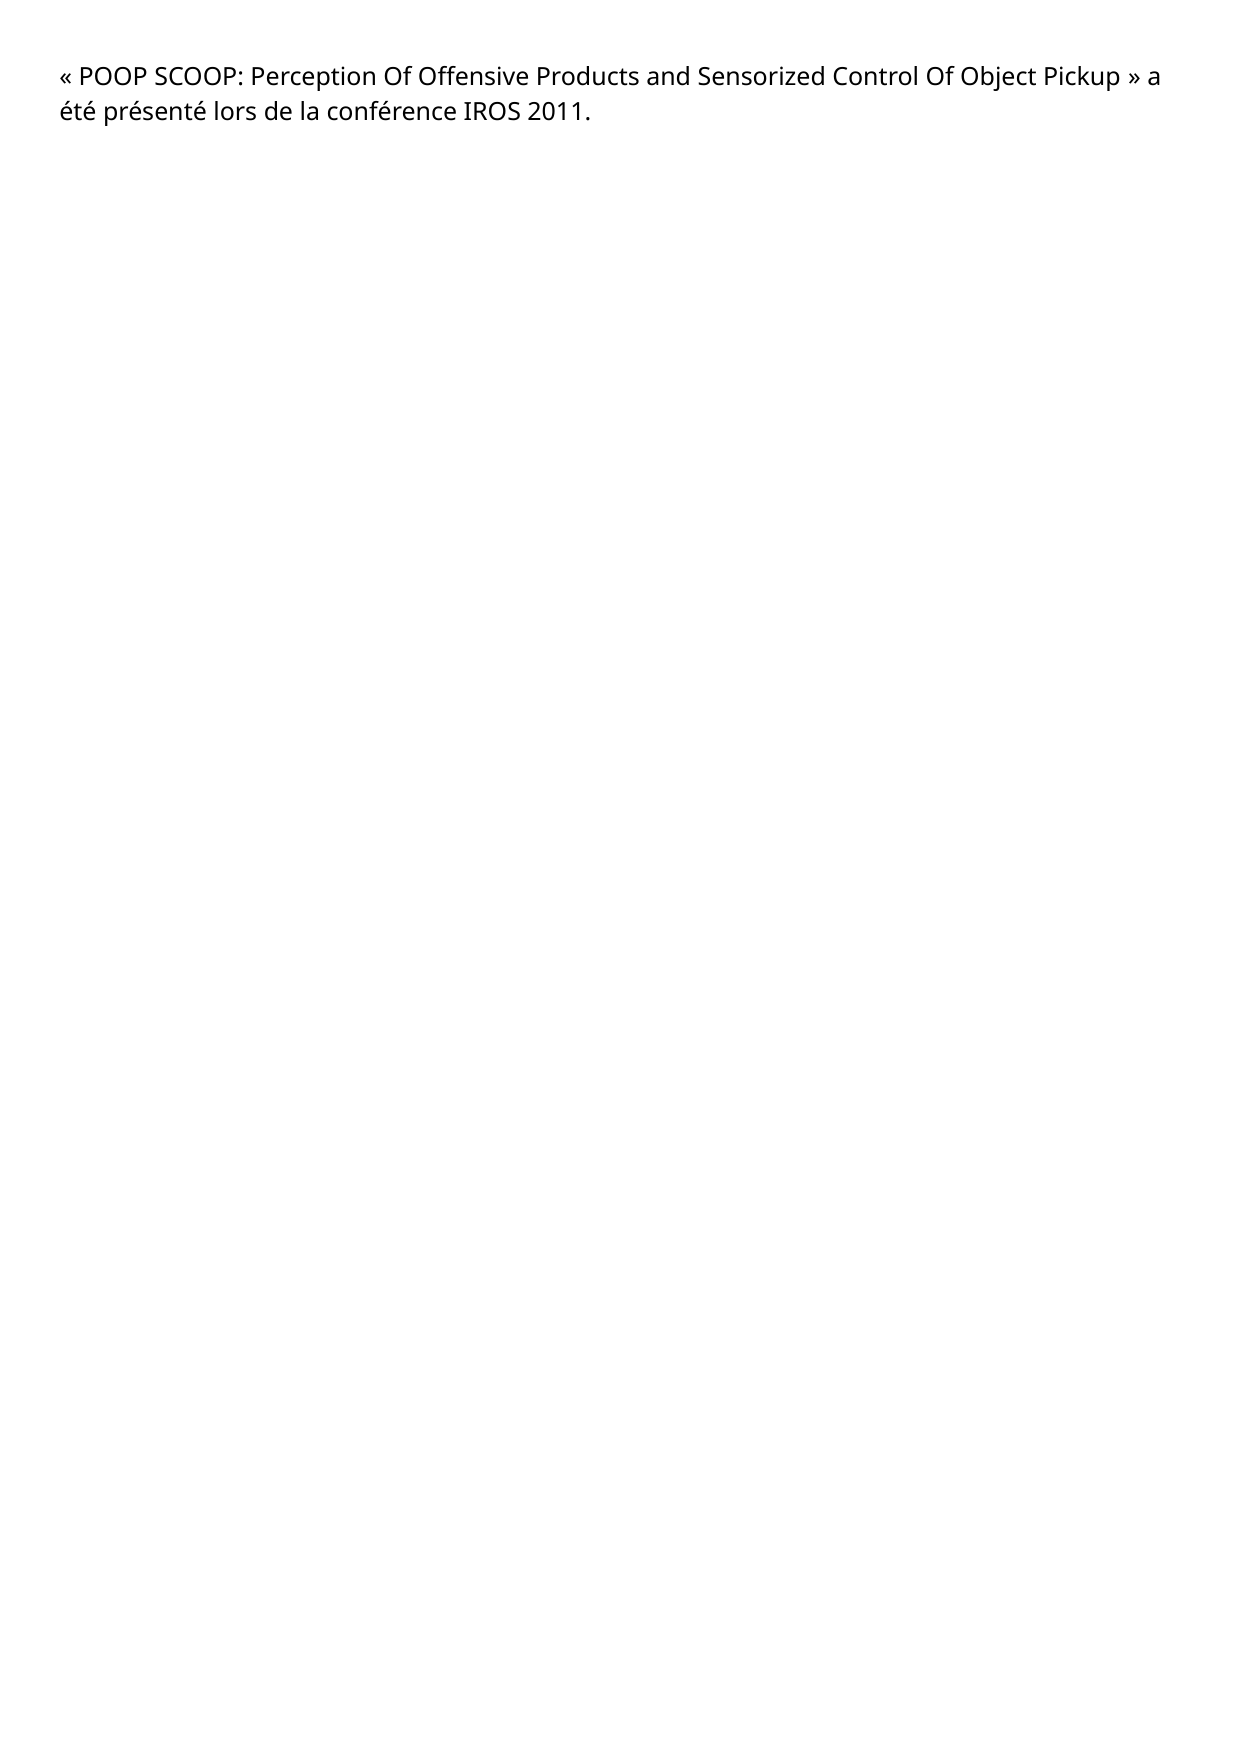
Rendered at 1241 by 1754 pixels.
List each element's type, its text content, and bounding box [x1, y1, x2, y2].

text « POOP SCOOP: Perception Of Offensive Products and Sensorized Control Of Object Pickup » a été présenté lors de la conférence IROS 2011. [59, 59, 1181, 127]
